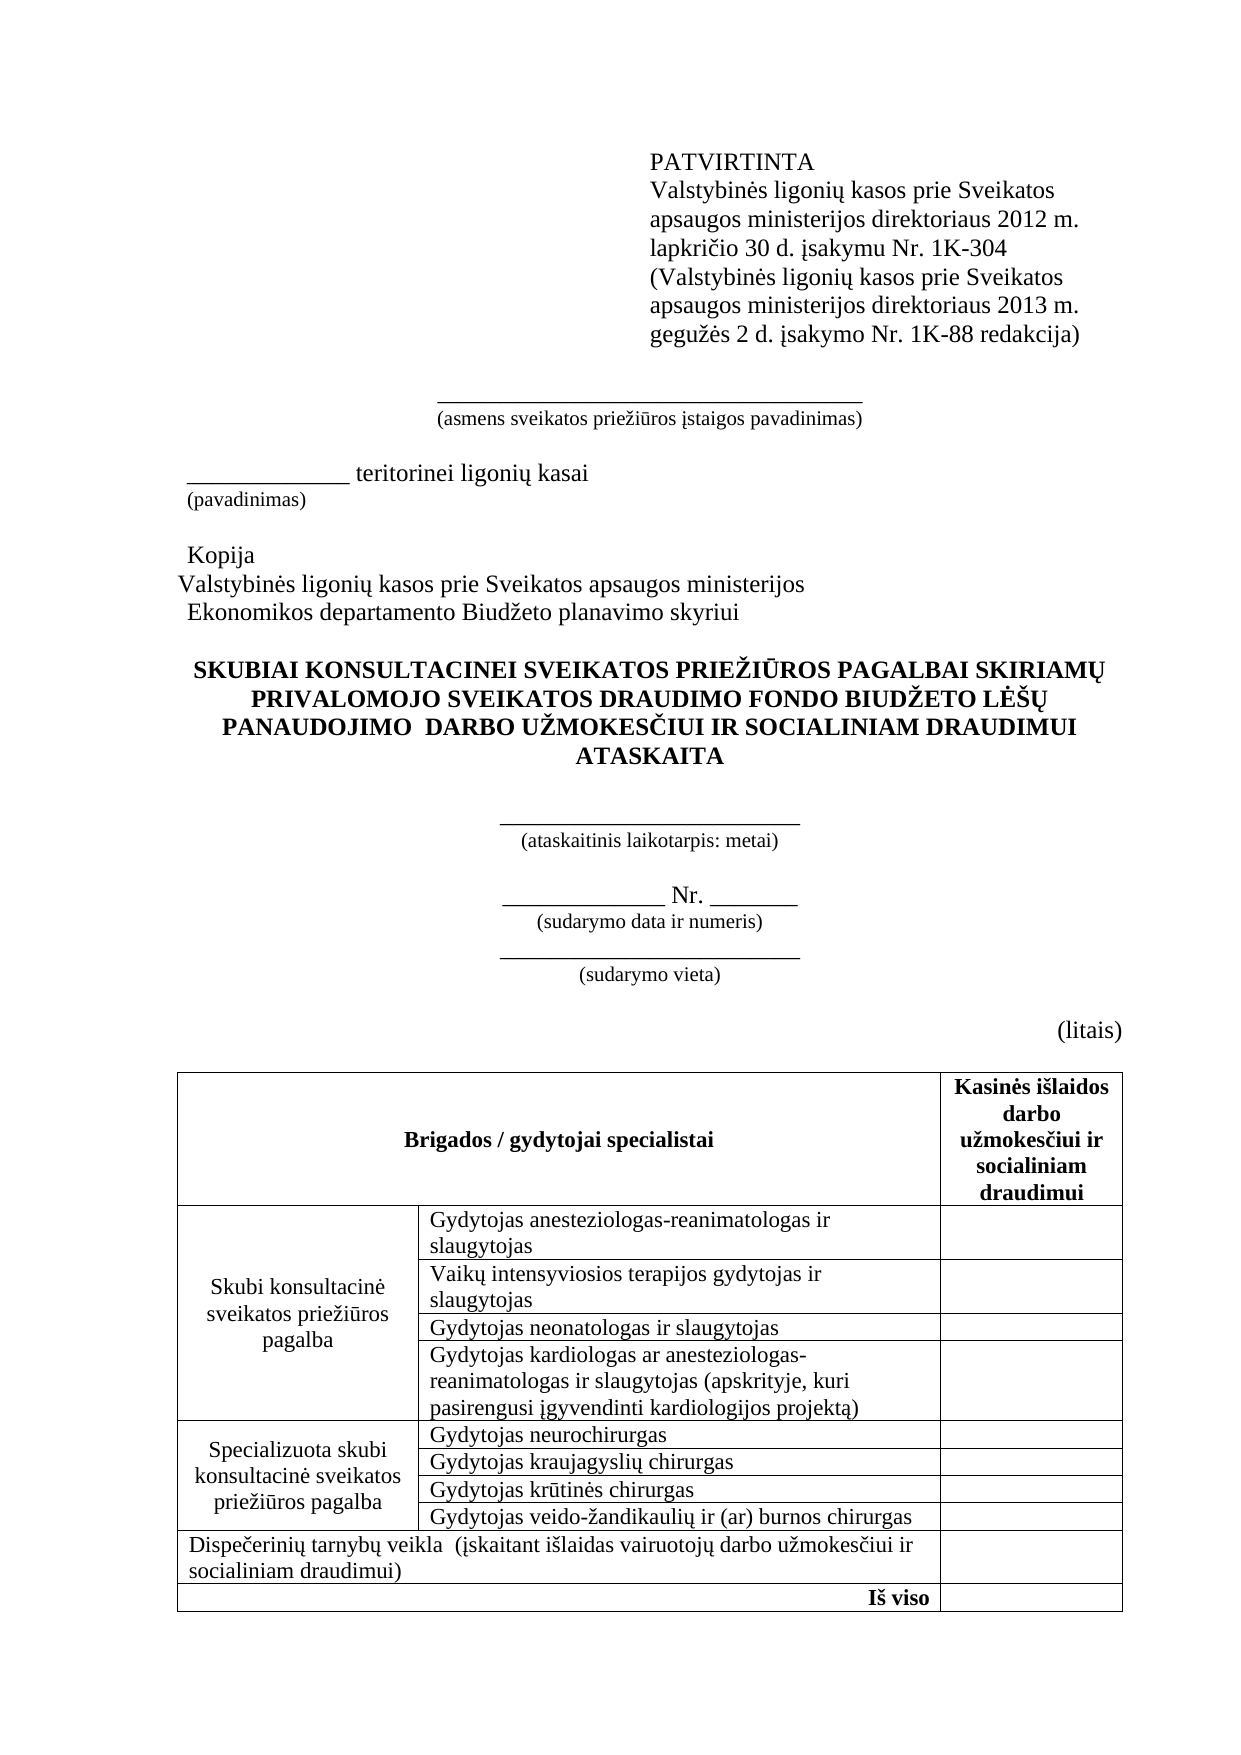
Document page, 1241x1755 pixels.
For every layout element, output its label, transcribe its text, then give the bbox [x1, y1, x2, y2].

table_cell [941, 1584, 1122, 1611]
table_cell Gydytojas neurochirurgas [419, 1421, 940, 1447]
text PATVIRTINTA [649, 147, 1122, 176]
table_cell [941, 1476, 1122, 1502]
text _____________ Nr. _______ [177, 880, 1122, 909]
text (pavadinimas) [187, 487, 1122, 511]
text ________________________ [177, 799, 1122, 827]
table_cell [941, 1341, 1122, 1420]
table_cell Dispečerinių tarnybų veikla (įskaitant išlaidas vairuotojų darbo užmokesčiui ir socialiniam draudimui) [178, 1531, 940, 1583]
text Valstybinės ligonių kasos prie Sveikatos apsaugos ministerijos [177, 569, 1122, 597]
text __________________________________ [177, 377, 1122, 406]
table_cell Iš viso [178, 1584, 940, 1611]
table_cell Gydytojas kraujagyslių chirurgas [419, 1449, 940, 1475]
table_cell [941, 1206, 1122, 1259]
text Valstybinės ligonių kasos prie Sveikatos apsaugos ministerijos direktoriaus 2012 m. lapkričio 30 d. įsakymu Nr. 1K-304 [649, 176, 1122, 262]
text (litais) [187, 1015, 1122, 1043]
text (sudarymo vieta) [177, 962, 1122, 986]
table_cell Vaikų intensyviosios terapijos gydytojas ir slaugytojas [419, 1260, 940, 1312]
table_header Brigados / gydytojai specialistai [178, 1073, 940, 1205]
text (ataskaitinis laikotarpis: metai) [177, 827, 1122, 852]
table_cell [941, 1260, 1122, 1312]
text Ekonomikos departamento Biudžeto planavimo skyriui [187, 597, 1122, 626]
text (Valstybinės ligonių kasos prie Sveikatos apsaugos ministerijos direktoriaus 2013 m. gegužės 2 d. įsakymo Nr. 1K-88 redakcija) [649, 262, 1122, 348]
table_cell Gydytojas neonatologas ir slaugytojas [419, 1314, 940, 1340]
table_cell Skubi konsultacinė sveikatos priežiūros pagalba [178, 1206, 418, 1420]
text (sudarymo data ir numeris) [177, 909, 1122, 933]
table_cell [941, 1449, 1122, 1475]
text Kopija [187, 540, 1122, 569]
table_cell Gydytojas veido-žandikaulių ir (ar) burnos chirurgas [419, 1503, 940, 1529]
table_cell [941, 1314, 1122, 1340]
text (asmens sveikatos priežiūros įstaigos pavadinimas) [177, 406, 1122, 430]
text ________________________ [177, 933, 1122, 962]
table_cell [941, 1503, 1122, 1529]
table_header Kasinės išlaidos darbo užmokesčiui ir socialiniam draudimui [941, 1073, 1122, 1205]
table_cell Specializuota skubi konsultacinė sveikatos priežiūros pagalba [178, 1421, 418, 1529]
table_cell Gydytojas anesteziologas-reanimatologas ir slaugytojas [419, 1206, 940, 1259]
table_cell [941, 1531, 1122, 1583]
table_cell Gydytojas krūtinės chirurgas [419, 1476, 940, 1502]
table_cell [941, 1421, 1122, 1447]
table_cell Gydytojas kardiologas ar anesteziologas-reanimatologas ir slaugytojas (apskrityje, kuri pasirengusi įgyvendinti kardiologijos projektą) [419, 1341, 940, 1420]
text _____________ teritorinei ligonių kasai [187, 458, 1122, 487]
text SKUBIAI KONSULTACINEI SVEIKATOS PRIEŽIŪROS PAGALBAI SKIRIAMŲ PRIVALOMOJO SVEIKATOS DRAUDIMO FONDO BIUDŽETO LĖŠŲ PANAUDOJIMO DARBO UŽMOKESČIUI IR SOCIALINIAM DRAUDIMUI ATASKAITA [177, 655, 1122, 770]
